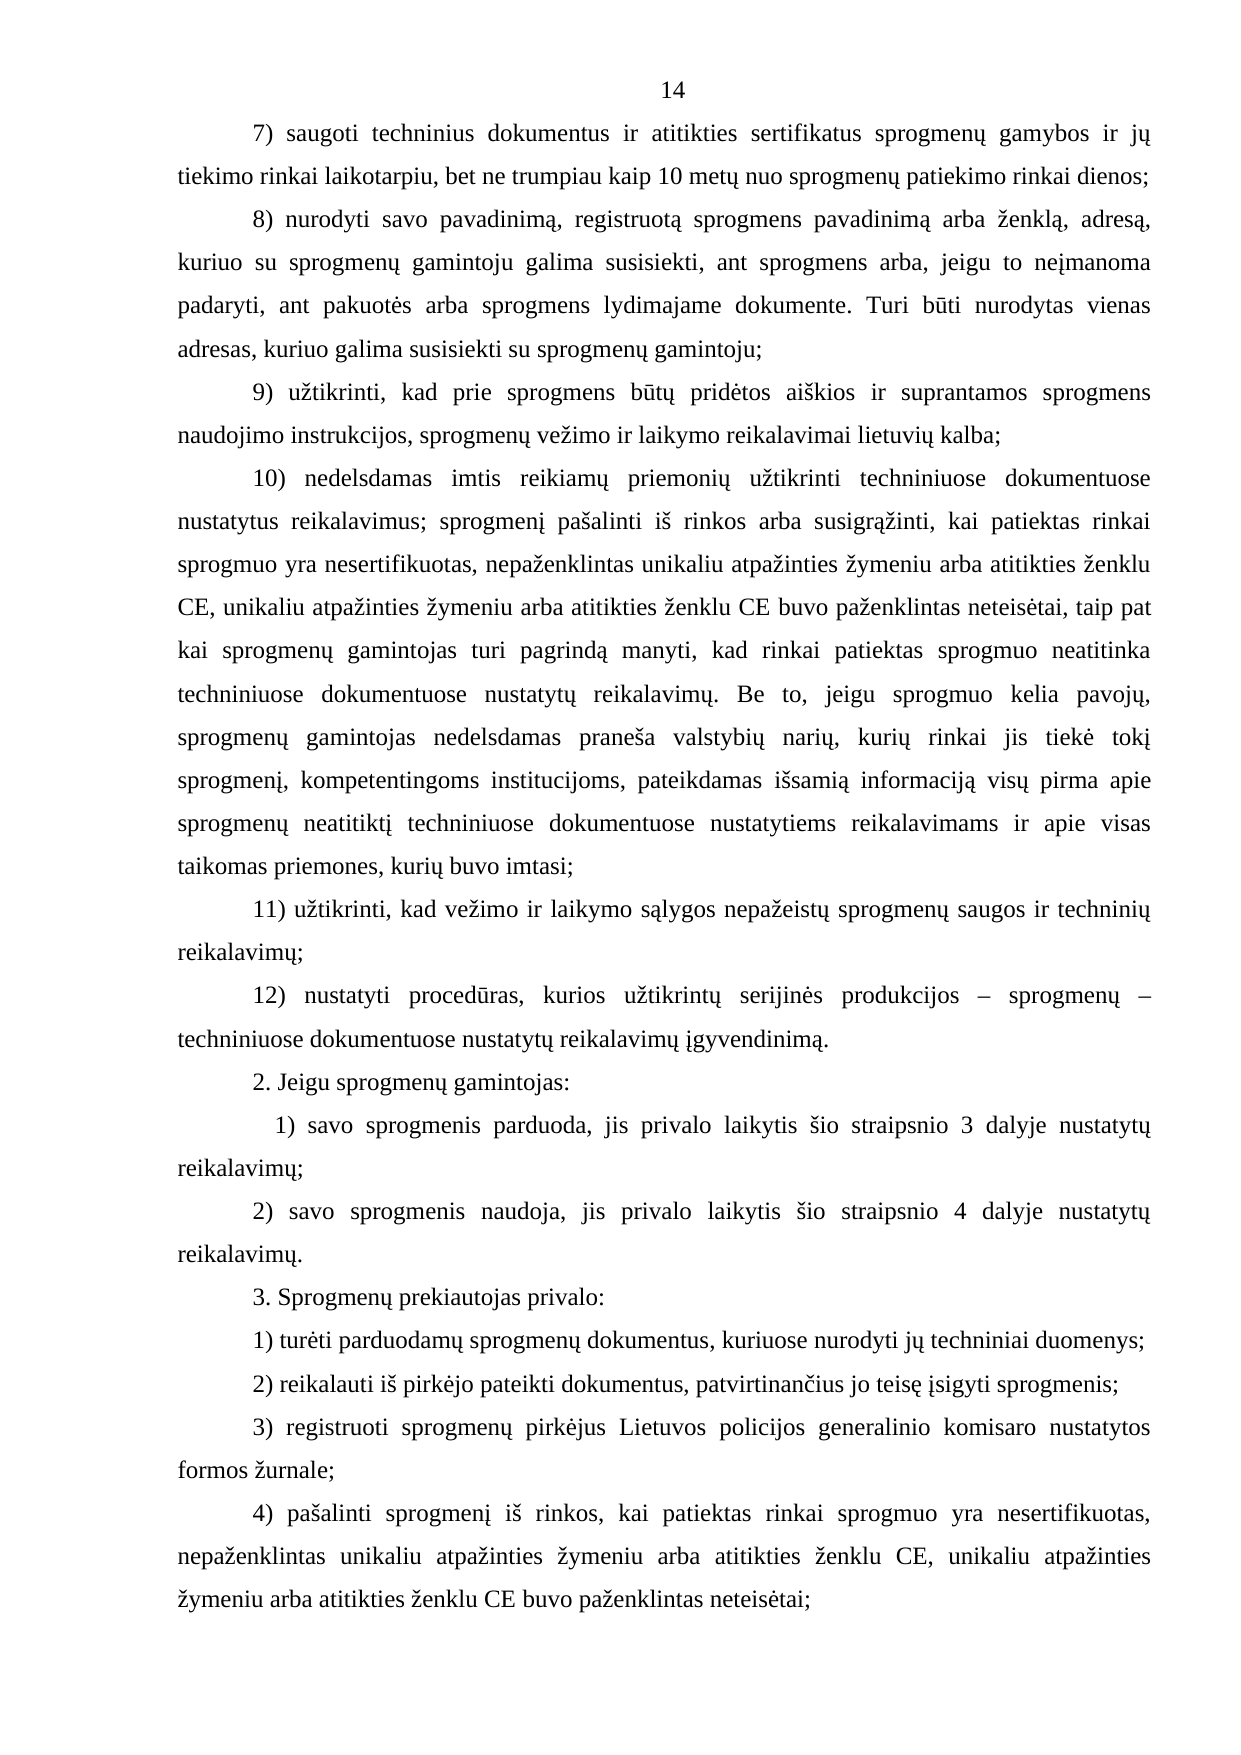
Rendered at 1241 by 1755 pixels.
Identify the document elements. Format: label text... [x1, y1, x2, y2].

text 2. Jeigu sprogmenų gamintojas: [177, 1067, 1152, 1096]
text 9) užtikrinti, kad prie sprogmens būtų pridėtos aiškios ir suprantamos sprogmens naudojimo instrukcijos, sprogmenų vežimo ir laikymo reikalavimai lietuvių kalba; [177, 377, 1152, 449]
text 2) reikalauti iš pirkėjo pateikti dokumentus, patvirtinančius jo teisę įsigyti sprogmenis; [177, 1369, 1152, 1397]
text 4) pašalinti sprogmenį iš rinkos, kai patiektas rinkai sprogmuo yra nesertifikuotas, nepaženklintas unikaliu atpažinties žymeniu arba atitikties ženklu CE, unikaliu atpažinties žymeniu arba atitikties ženklu CE buvo paženklintas neteisėtai; [177, 1498, 1152, 1613]
text 8) nurodyti savo pavadinimą, registruotą sprogmens pavadinimą arba ženklą, adresą, kuriuo su sprogmenų gamintoju galima susisiekti, ant sprogmens arba, jeigu to neįmanoma padaryti, ant pakuotės arba sprogmens lydimajame dokumente. Turi būti nurodytas vienas adresas, kuriuo galima susisiekti su sprogmenų gamintoju; [177, 204, 1152, 362]
text 3) registruoti sprogmenų pirkėjus Lietuvos policijos generalinio komisaro nustatytos formos žurnale; [177, 1412, 1152, 1484]
text 7) saugoti techninius dokumentus ir atitikties sertifikatus sprogmenų gamybos ir jų tiekimo rinkai laikotarpiu, bet ne trumpiau kaip 10 metų nuo sprogmenų patiekimo rinkai dienos; [177, 118, 1152, 190]
text 10) nedelsdamas imtis reikiamų priemonių užtikrinti techniniuose dokumentuose nustatytus reikalavimus; sprogmenį pašalinti iš rinkos arba susigrąžinti, kai patiektas rinkai sprogmuo yra nesertifikuotas, nepaženklintas unikaliu atpažinties žymeniu arba atitikties ženklu CE, unikaliu atpažinties žymeniu arba atitikties ženklu CE buvo paženklintas neteisėtai, taip pat kai sprogmenų gamintojas turi pagrindą manyti, kad rinkai patiektas sprogmuo neatitinka techniniuose dokumentuose nustatytų reikalavimų. Be to, jeigu sprogmuo kelia pavojų, sprogmenų gamintojas nedelsdamas praneša valstybių narių, kurių rinkai jis tiekė tokį sprogmenį, kompetentingoms institucijoms, pateikdamas išsamią informaciją visų pirma apie sprogmenų neatitiktį techniniuose dokumentuose nustatytiems reikalavimams ir apie visas taikomas priemones, kurių buvo imtasi; [177, 463, 1152, 880]
text 1) turėti parduodamų sprogmenų dokumentus, kuriuose nurodyti jų techniniai duomenys; [177, 1326, 1152, 1354]
text 3. Sprogmenų prekiautojas privalo: [177, 1282, 1152, 1311]
text 1) savo sprogmenis parduoda, jis privalo laikytis šio straipsnio 3 dalyje nustatytų reikalavimų; [177, 1110, 1152, 1182]
text 2) savo sprogmenis naudoja, jis privalo laikytis šio straipsnio 4 dalyje nustatytų reikalavimų. [177, 1196, 1152, 1268]
text 11) užtikrinti, kad vežimo ir laikymo sąlygos nepažeistų sprogmenų saugos ir techninių reikalavimų; [177, 894, 1152, 966]
text 12) nustatyti procedūras, kurios užtikrintų serijinės produkcijos – sprogmenų – techniniuose dokumentuose nustatytų reikalavimų įgyvendinimą. [177, 981, 1152, 1052]
